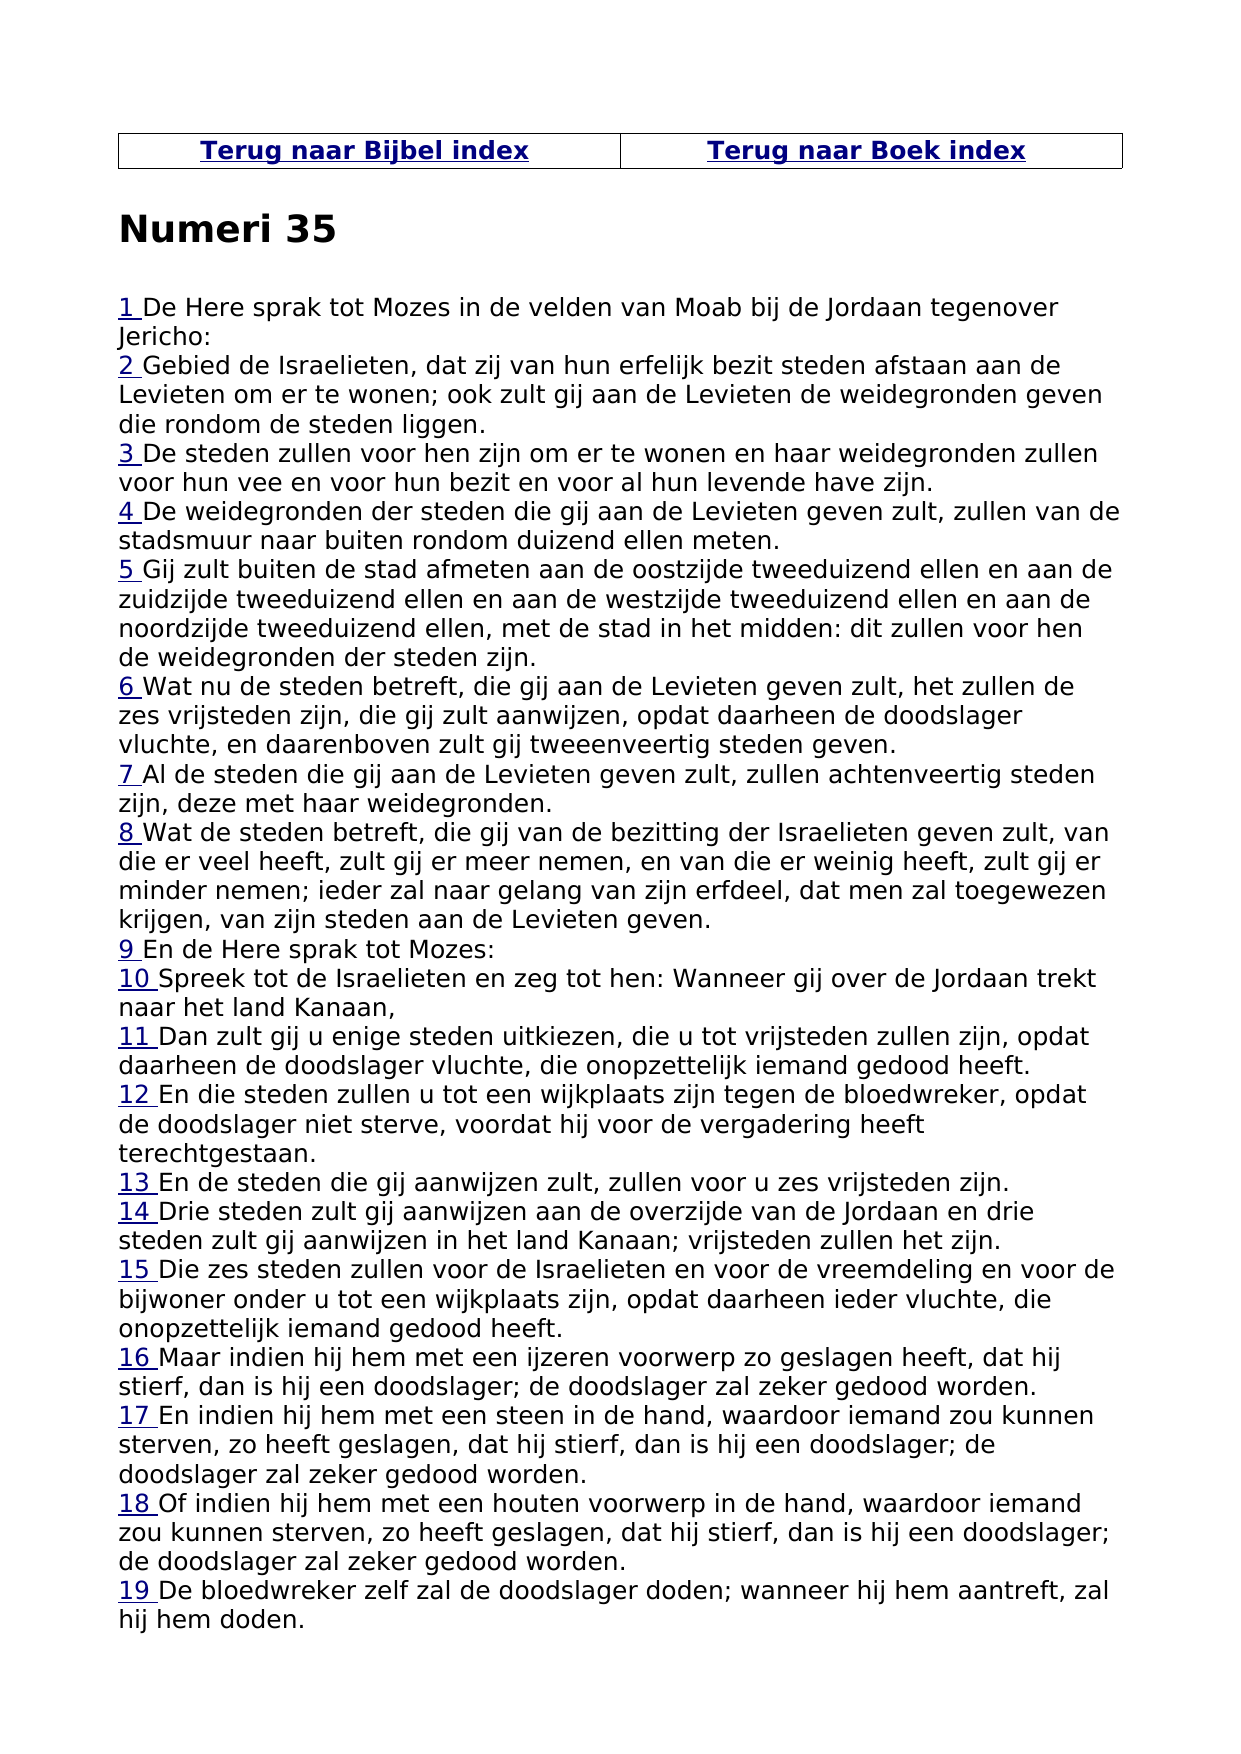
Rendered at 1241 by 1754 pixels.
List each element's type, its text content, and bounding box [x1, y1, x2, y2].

table_header Terug naar Bijbel index [119, 134, 620, 168]
table_header Terug naar Boek index [621, 134, 1122, 168]
text 1 De Here sprak tot Mozes in de velden van Moab bij de Jordaan tegenover Jericho: 2 Gebied de Israelieten, dat zij van hun erfelijk bezit steden afstaan aan de Levieten om er te wonen; ook zult gij aan de Levieten de weidegronden geven die rondom de steden liggen. 3 De steden zullen voor hen zijn om er te wonen en haar weidegronden zullen voor hun vee en voor hun bezit en voor al hun levende have zijn. 4 De weidegronden der steden die gij aan de Levieten geven zult, zullen van de stadsmuur naar buiten rondom duizend ellen meten. 5 Gij zult buiten de stad afmeten aan de oostzijde tweeduizend ellen en aan de zuidzijde tweeduizend ellen en aan de westzijde tweeduizend ellen en aan de noordzijde tweeduizend ellen, met de stad in het midden: dit zullen voor hen de weidegronden der steden zijn. 6 Wat nu de steden betreft, die gij aan de Levieten geven zult, het zullen de zes vrijsteden zijn, die gij zult aanwijzen, opdat daarheen de doodslager vluchte, en daarenboven zult gij tweeenveertig steden geven. 7 Al de steden die gij aan de Levieten geven zult, zullen achtenveertig steden zijn, deze met haar weidegronden. 8 Wat de steden betreft, die gij van de bezitting der Israelieten geven zult, van die er veel heeft, zult gij er meer nemen, en van die er weinig heeft, zult gij er minder nemen; ieder zal naar gelang van zijn erfdeel, dat men zal toegewezen krijgen, van zijn steden aan de Levieten geven. 9 En de Here sprak tot Mozes: 10 Spreek tot de Israelieten en zeg tot hen: Wanneer gij over de Jordaan trekt naar het land Kanaan, 11 Dan zult gij u enige steden uitkiezen, die u tot vrijsteden zullen zijn, opdat daarheen de doodslager vluchte, die onopzettelijk iemand gedood heeft. 12 En die steden zullen u tot een wijkplaats zijn tegen de bloedwreker, opdat de doodslager niet sterve, voordat hij voor de vergadering heeft terechtgestaan. 13 En de steden die gij aanwijzen zult, zullen voor u zes vrijsteden zijn. 14 Drie steden zult gij aanwijzen aan de overzijde van de Jordaan en drie steden zult gij aanwijzen in het land Kanaan; vrijsteden zullen het zijn. 15 Die zes steden zullen voor de Israelieten en voor de vreemdeling en voor de bijwoner onder u tot een wijkplaats zijn, opdat daarheen ieder vluchte, die onopzettelijk iemand gedood heeft. 16 Maar indien hij hem met een ijzeren voorwerp zo geslagen heeft, dat hij stierf, dan is hij een doodslager; de doodslager zal zeker gedood worden. 17 En indien hij hem met een steen in de hand, waardoor iemand zou kunnen sterven, zo heeft geslagen, dat hij stierf, dan is hij een doodslager; de doodslager zal zeker gedood worden. 18 Of indien hij hem met een houten voorwerp in de hand, waardoor iemand zou kunnen sterven, zo heeft geslagen, dat hij stierf, dan is hij een doodslager; de doodslager zal zeker gedood worden. 19 De bloedwreker zelf zal de doodslager doden; wanneer hij hem aantreft, zal hij hem doden. [118, 264, 1122, 1635]
subtitle Numeri 35 [118, 208, 1122, 252]
